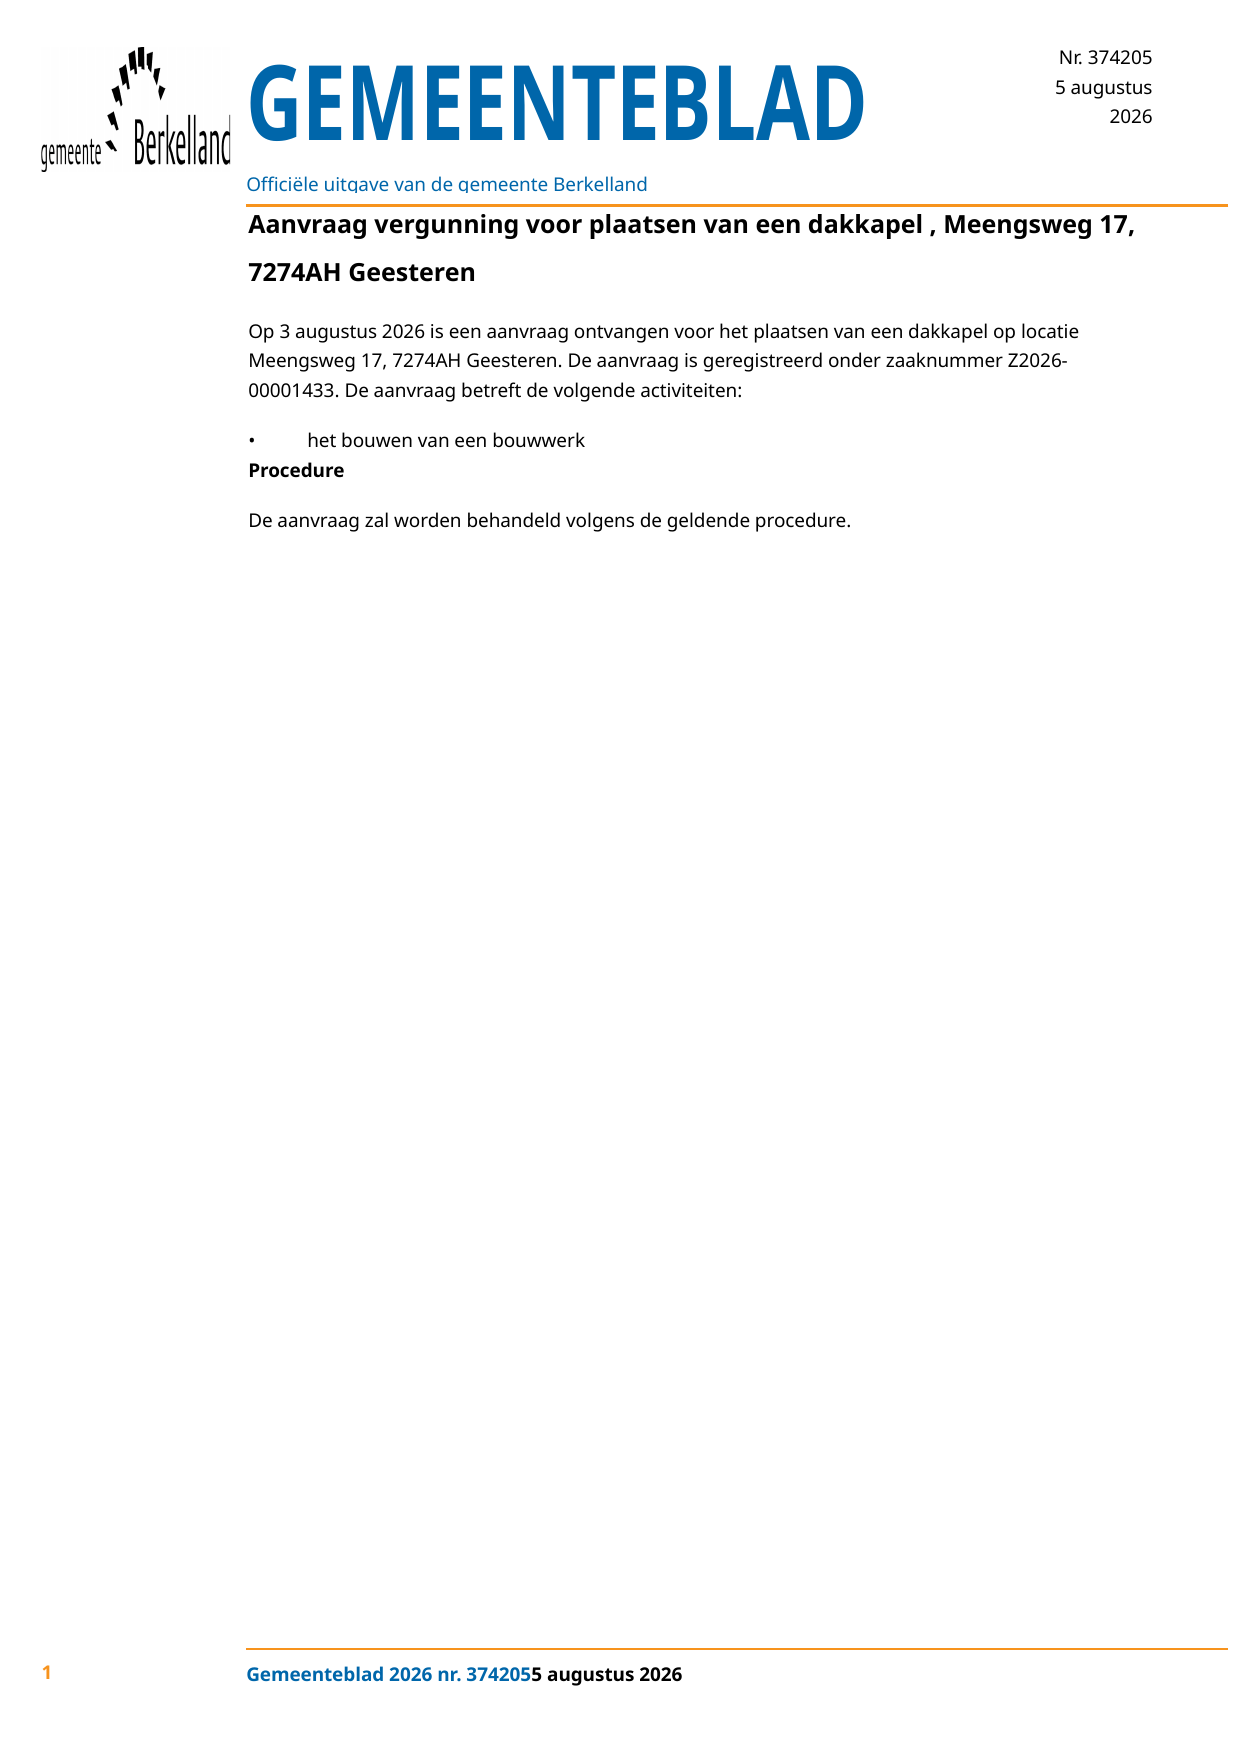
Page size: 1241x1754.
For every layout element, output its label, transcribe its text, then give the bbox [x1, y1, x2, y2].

text Op 3 augustus 2026 is een aanvraag ontvangen voor het plaatsen van een dakkapel op locatie Meengsweg 17, 7274AH Geesteren. De aanvraag is geregistreerd onder zaaknummer Z2026-00001433. De aanvraag betreft de volgende activiteiten: [248, 318, 1152, 403]
text Procedure [248, 457, 1152, 483]
text Aanvraag vergunning voor plaatsen van een dakkapel , Meengsweg 17, 7274AH Geesteren [248, 207, 1152, 288]
text De aanvraag zal worden behandeld volgens de geldende procedure. [248, 507, 1152, 533]
list het bouwen van een bouwwerk [248, 427, 1152, 453]
picture [41, 47, 231, 172]
